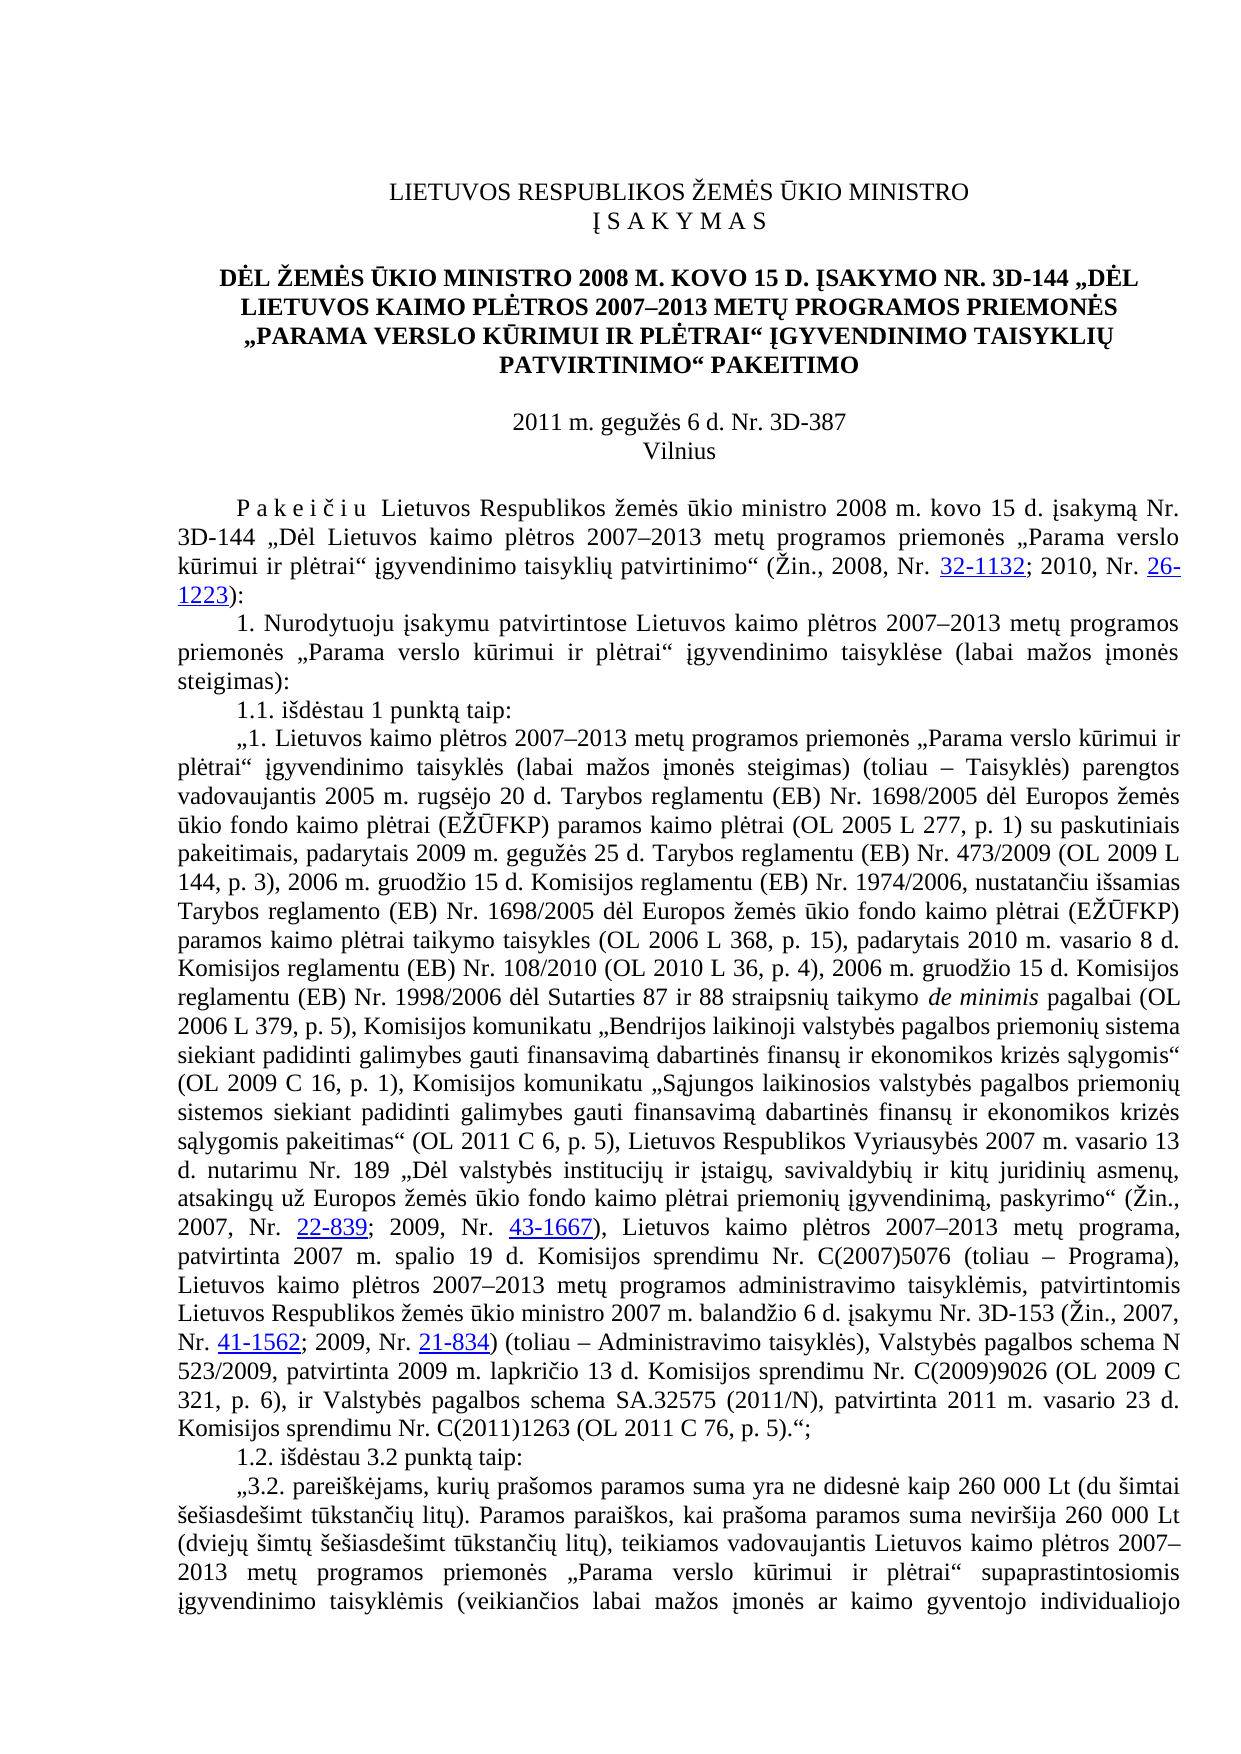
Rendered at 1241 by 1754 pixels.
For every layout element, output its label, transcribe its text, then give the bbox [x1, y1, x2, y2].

text 1.1. išdėstau 1 punktą taip: [177, 695, 1181, 723]
text „1. Lietuvos kaimo plėtros 2007–2013 metų programos priemonės „Parama verslo kūrimui ir plėtrai“ įgyvendinimo taisyklės (labai mažos įmonės steigimas) (toliau – Taisyklės) parengtos vadovaujantis 2005 m. rugsėjo 20 d. Tarybos reglamentu (EB) Nr. 1698/2005 dėl Europos žemės ūkio fondo kaimo plėtrai (EŽŪFKP) paramos kaimo plėtrai (OL 2005 L 277, p. 1) su paskutiniais pakeitimais, padarytais 2009 m. gegužės 25 d. Tarybos reglamentu (EB) Nr. 473/2009 (OL 2009 L 144, p. 3), 2006 m. gruodžio 15 d. Komisijos reglamentu (EB) Nr. 1974/2006, nustatančiu išsamias Tarybos reglamento (EB) Nr. 1698/2005 dėl Europos žemės ūkio fondo kaimo plėtrai (EŽŪFKP) paramos kaimo plėtrai taikymo taisykles (OL 2006 L 368, p. 15), padarytais 2010 m. vasario 8 d. Komisijos reglamentu (EB) Nr. 108/2010 (OL 2010 L 36, p. 4), 2006 m. gruodžio 15 d. Komisijos reglamentu (EB) Nr. 1998/2006 dėl Sutarties 87 ir 88 straipsnių taikymo de minimis pagalbai (OL 2006 L 379, p. 5), Komisijos komunikatu „Bendrijos laikinoji valstybės pagalbos priemonių sistema siekiant padidinti galimybes gauti finansavimą dabartinės finansų ir ekonomikos krizės sąlygomis“ (OL 2009 C 16, p. 1), Komisijos komunikatu „Sąjungos laikinosios valstybės pagalbos priemonių sistemos siekiant padidinti galimybes gauti finansavimą dabartinės finansų ir ekonomikos krizės sąlygomis pakeitimas“ (OL 2011 C 6, p. 5), Lietuvos Respublikos Vyriausybės 2007 m. vasario 13 d. nutarimu Nr. 189 „Dėl valstybės institucijų ir įstaigų, savivaldybių ir kitų juridinių asmenų, atsakingų už Europos žemės ūkio fondo kaimo plėtrai priemonių įgyvendinimą, paskyrimo“ (Žin., 2007, Nr. 22-839; 2009, Nr. 43-1667), Lietuvos kaimo plėtros 2007–2013 metų programa, patvirtinta 2007 m. spalio 19 d. Komisijos sprendimu Nr. C(2007)5076 (toliau – Programa), Lietuvos kaimo plėtros 2007–2013 metų programos administravimo taisyklėmis, patvirtintomis Lietuvos Respublikos žemės ūkio ministro 2007 m. balandžio 6 d. įsakymu Nr. 3D-153 (Žin., 2007, Nr. 41-1562; 2009, Nr. 21-834) (toliau – Administravimo taisyklės), Valstybės pagalbos schema N 523/2009, patvirtinta 2009 m. lapkričio 13 d. Komisijos sprendimu Nr. C(2009)9026 (OL 2009 C 321, p. 6), ir Valstybės pagalbos schema SA.32575 (2011/N), patvirtinta 2011 m. vasario 23 d. Komisijos sprendimu Nr. C(2011)1263 (OL 2011 C 76, p. 5).“; [177, 723, 1181, 1442]
text Vilnius [177, 436, 1181, 465]
text 2011 m. gegužės 6 d. Nr. 3D-387 [177, 407, 1181, 436]
text LIETUVOS RESPUBLIKOS ŽEMĖS ŪKIO MINISTRO [177, 177, 1181, 206]
text 1. Nurodytuoju įsakymu patvirtintose Lietuvos kaimo plėtros 2007–2013 metų programos priemonės „Parama verslo kūrimui ir plėtrai“ įgyvendinimo taisyklėse (labai mažos įmonės steigimas): [177, 608, 1181, 695]
text 1.2. išdėstau 3.2 punktą taip: [177, 1442, 1181, 1471]
text Pakeičiu Lietuvos Respublikos žemės ūkio ministro 2008 m. kovo 15 d. įsakymą Nr. 3D-144 „Dėl Lietuvos kaimo plėtros 2007–2013 metų programos priemonės „Parama verslo kūrimui ir plėtrai“ įgyvendinimo taisyklių patvirtinimo“ (Žin., 2008, Nr. 32-1132; 2010, Nr. 26-1223): [177, 493, 1181, 608]
text DĖL ŽEMĖS ŪKIO MINISTRO 2008 M. KOVO 15 D. ĮSAKYMO Nr. 3D-144 „DĖL LIETUVOS KAIMO PLĖTROS 2007–2013 METŲ PROGRAMOS PRIEMONĖS „PARAMA VERSLO KŪRIMUI IR PLĖTRAI“ ĮGYVENDINIMO TAISYKLIŲ PATVIRTINIMO“ PAKEITIMO [177, 263, 1181, 378]
text „3.2. pareiškėjams, kurių prašomos paramos suma yra ne didesnė kaip 260 000 Lt (du šimtai šešiasdešimt tūkstančių litų). Paramos paraiškos, kai prašoma paramos suma neviršija 260 000 Lt (dviejų šimtų šešiasdešimt tūkstančių litų), teikiamos vadovaujantis Lietuvos kaimo plėtros 2007–2013 metų programos priemonės „Parama verslo kūrimui ir plėtrai“ supaprastintosiomis įgyvendinimo taisyklėmis (veikiančios labai mažos įmonės ar kaimo gyventojo individualiojo [177, 1471, 1181, 1615]
text ĮSAKYMAS [177, 206, 1181, 235]
